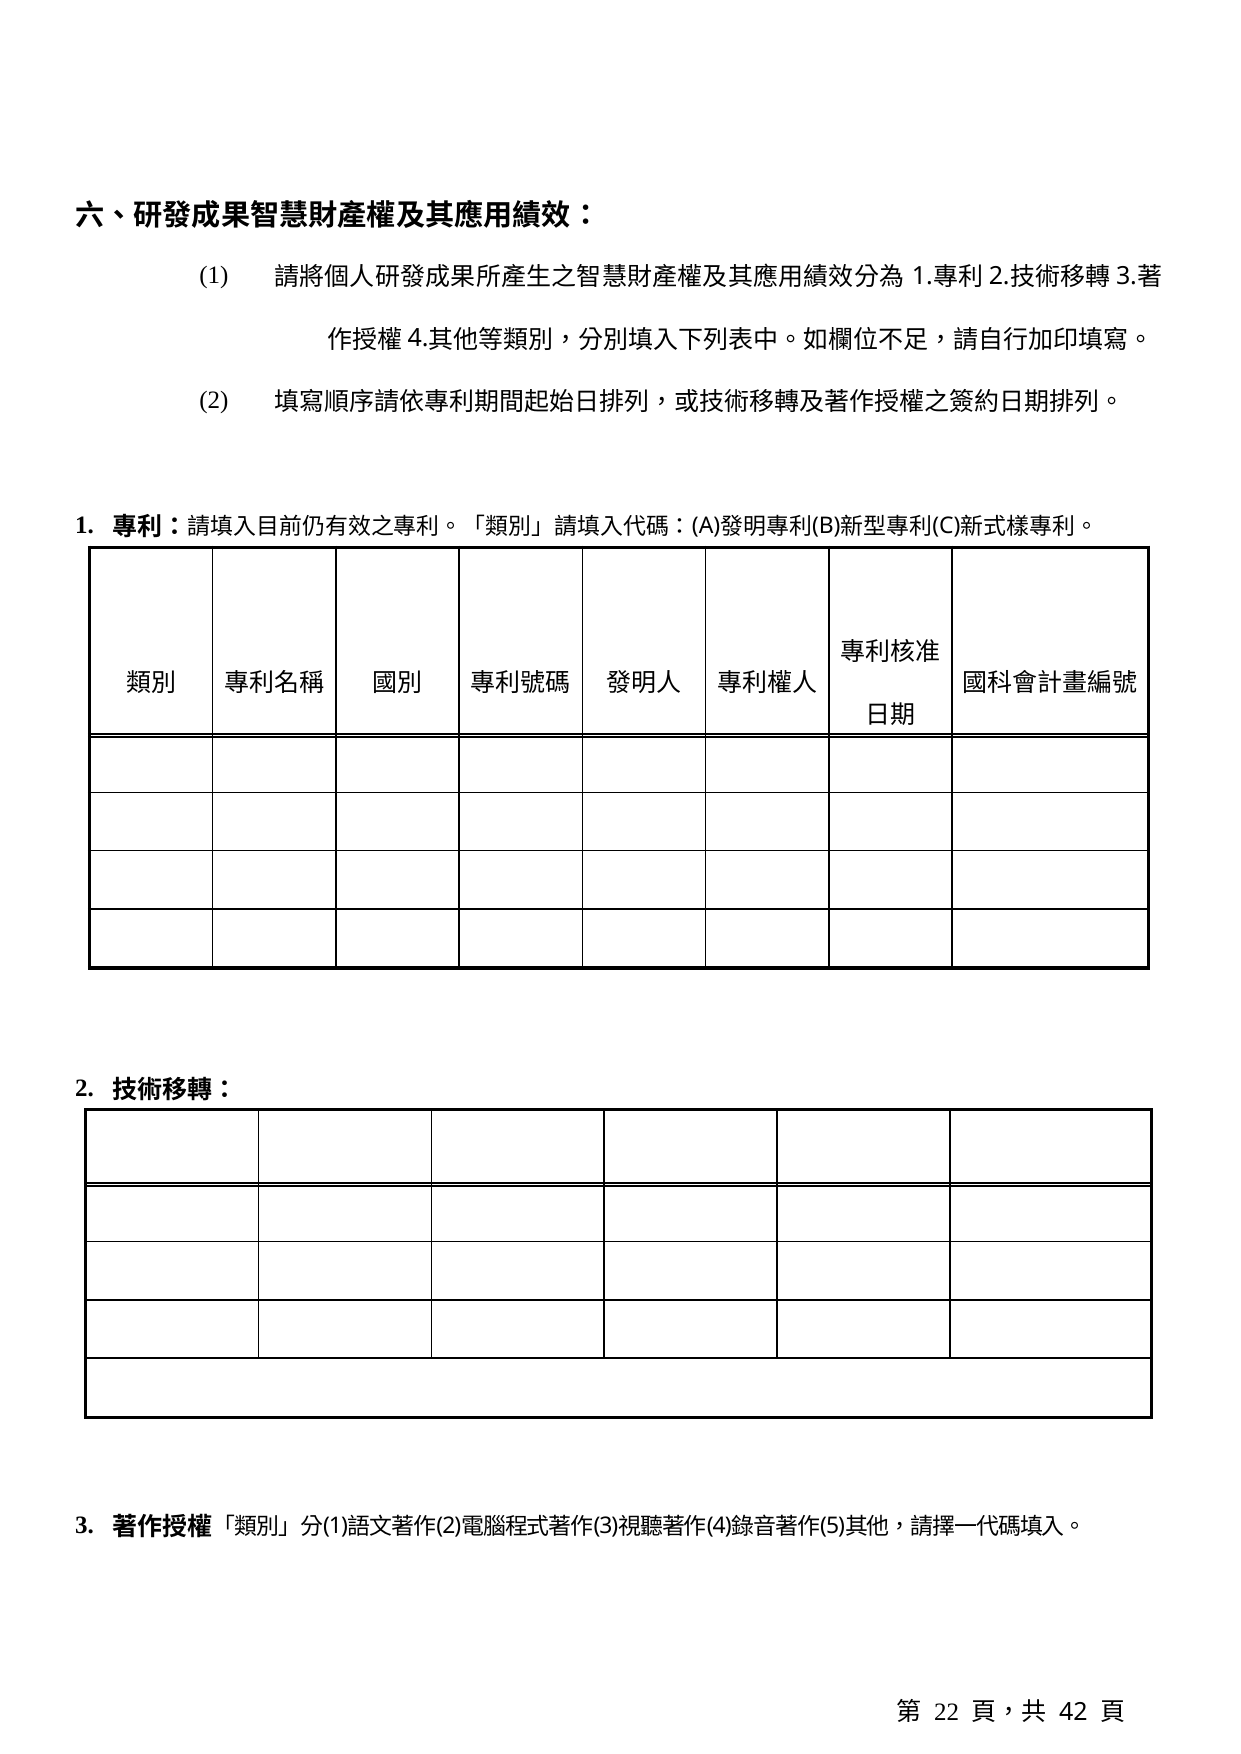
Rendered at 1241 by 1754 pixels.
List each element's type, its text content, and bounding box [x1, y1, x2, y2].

text 六、研發成果智慧財產權及其應用績效： [75, 171, 1162, 233]
table_cell [337, 910, 458, 966]
table_cell [87, 1301, 258, 1357]
table_cell [583, 851, 705, 908]
table_header 國別 [337, 549, 458, 733]
table_cell [605, 1242, 776, 1299]
table_header 技術名稱 [87, 1111, 258, 1182]
table_cell [706, 910, 828, 966]
table_header 國科會計畫編號 [951, 1111, 1150, 1182]
table_cell [91, 793, 212, 850]
table_cell [337, 851, 458, 908]
table_cell [778, 1187, 949, 1241]
table_cell [460, 738, 582, 791]
table_cell [830, 910, 951, 966]
table_header 授權單位 [432, 1111, 603, 1182]
table_cell [605, 1187, 776, 1241]
list 著作授權「類別」分(1)語文著作(2)電腦程式著作(3)視聽著作(4)錄音著作(5)其他，請擇一代碼填入。 [75, 1483, 1162, 1546]
table_cell [432, 1301, 603, 1357]
table_cell [778, 1242, 949, 1299]
table_cell [213, 910, 335, 966]
table_cell [432, 1187, 603, 1241]
table_cell [87, 1242, 258, 1299]
table_cell [830, 851, 951, 908]
table_cell [213, 793, 335, 850]
table_cell [213, 851, 335, 908]
table_cell [953, 738, 1147, 791]
table_cell [778, 1301, 949, 1357]
table_cell [259, 1301, 431, 1357]
table_cell [337, 793, 458, 850]
table_cell [951, 1187, 1150, 1241]
table_cell [583, 738, 705, 791]
table_cell [583, 910, 705, 966]
table_cell [460, 851, 582, 908]
table_cell [706, 738, 828, 791]
table_cell [460, 910, 582, 966]
table_cell [213, 738, 335, 791]
table_header 被授權單位 [605, 1111, 776, 1182]
table_cell [830, 738, 951, 791]
list 請將個人研發成果所產生之智慧財產權及其應用績效分為1.專利2.技術移轉3.著作授權4.其他等類別，分別填入下列表中。如欄位不足，請自行加印填寫。 [199, 233, 1162, 358]
table_cell [706, 793, 828, 850]
table_header 專利權人 [706, 549, 828, 733]
list 專利：請填入目前仍有效之專利。「類別」請填入代碼：(A)發明專利(B)新型專利(C)新式樣專利。 [75, 483, 1162, 546]
table_header 專利號碼 [460, 549, 582, 733]
table_header 發明人 [583, 549, 705, 733]
table_cell [259, 1187, 431, 1241]
table_cell [91, 910, 212, 966]
table_cell [460, 793, 582, 850]
table_header 專利名稱 [213, 549, 335, 733]
list 填寫順序請依專利期間起始日排列，或技術移轉及著作授權之簽約日期排列。 [199, 358, 1162, 421]
table_header 國科會計畫編號 [953, 549, 1147, 733]
table_cell [953, 793, 1147, 850]
table_cell [951, 1301, 1150, 1357]
table_header 專利核准日期 [830, 549, 951, 733]
table_header 專利名稱 [259, 1111, 431, 1182]
table_cell [605, 1301, 776, 1357]
table_cell [432, 1242, 603, 1299]
table_header 簽約日期 [778, 1111, 949, 1182]
table_cell [706, 851, 828, 908]
table_cell [583, 793, 705, 850]
list 技術移轉： [75, 1046, 1162, 1108]
table_cell 產生績效：(可另紙繕寫) [87, 1359, 1150, 1416]
table_cell [91, 738, 212, 791]
table_cell [953, 910, 1147, 966]
table_cell [953, 851, 1147, 908]
table_cell [87, 1187, 258, 1241]
table_header 類別 [91, 549, 212, 733]
table_cell [830, 793, 951, 850]
table_cell [337, 738, 458, 791]
table_cell [951, 1242, 1150, 1299]
table_cell [259, 1242, 431, 1299]
table_cell [91, 851, 212, 908]
